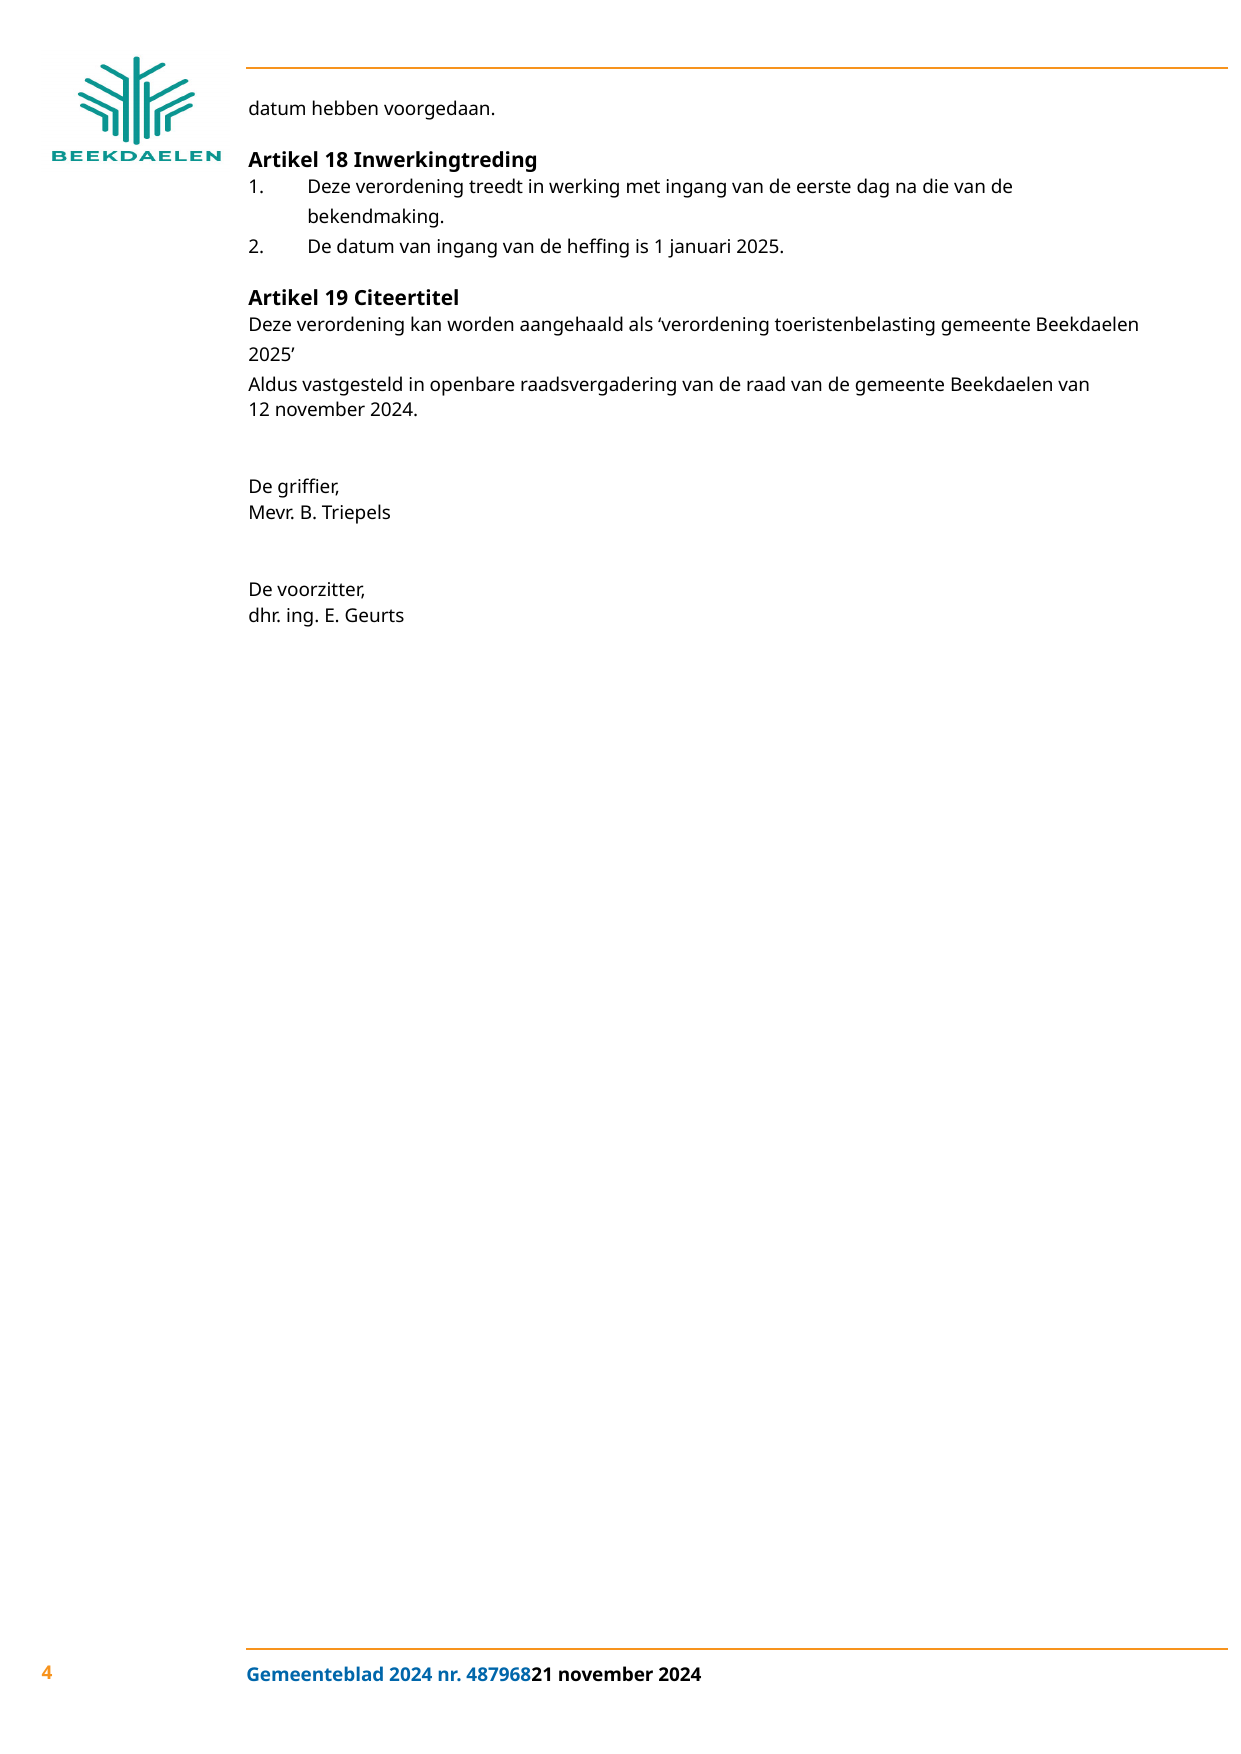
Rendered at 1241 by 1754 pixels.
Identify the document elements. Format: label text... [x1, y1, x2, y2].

text Artikel 19 Citeertitel [248, 283, 1152, 312]
text datum hebben voorgedaan. [248, 95, 1152, 121]
picture [41, 47, 231, 172]
text Deze verordening kan worden aangehaald als ‘verordening toeristenbelasting gemeente Beekdaelen 2025’ [248, 312, 1152, 367]
text 12 november 2024. [248, 397, 1152, 422]
list De datum van ingang van de heffing is 1 januari 2025. [248, 233, 1152, 258]
text De griffier, [248, 474, 1152, 499]
list Deze verordening treedt in werking met ingang van de eerste dag na die van de bekendmaking. [248, 174, 1152, 229]
text dhr. ing. E. Geurts [248, 602, 1152, 628]
text Mevr. B. Triepels [248, 499, 1152, 525]
text Aldus vastgesteld in openbare raadsvergadering van de raad van de gemeente Beekdaelen van [248, 371, 1152, 397]
text Artikel 18 Inwerkingtreding [248, 145, 1152, 174]
text De voorzitter, [248, 577, 1152, 602]
